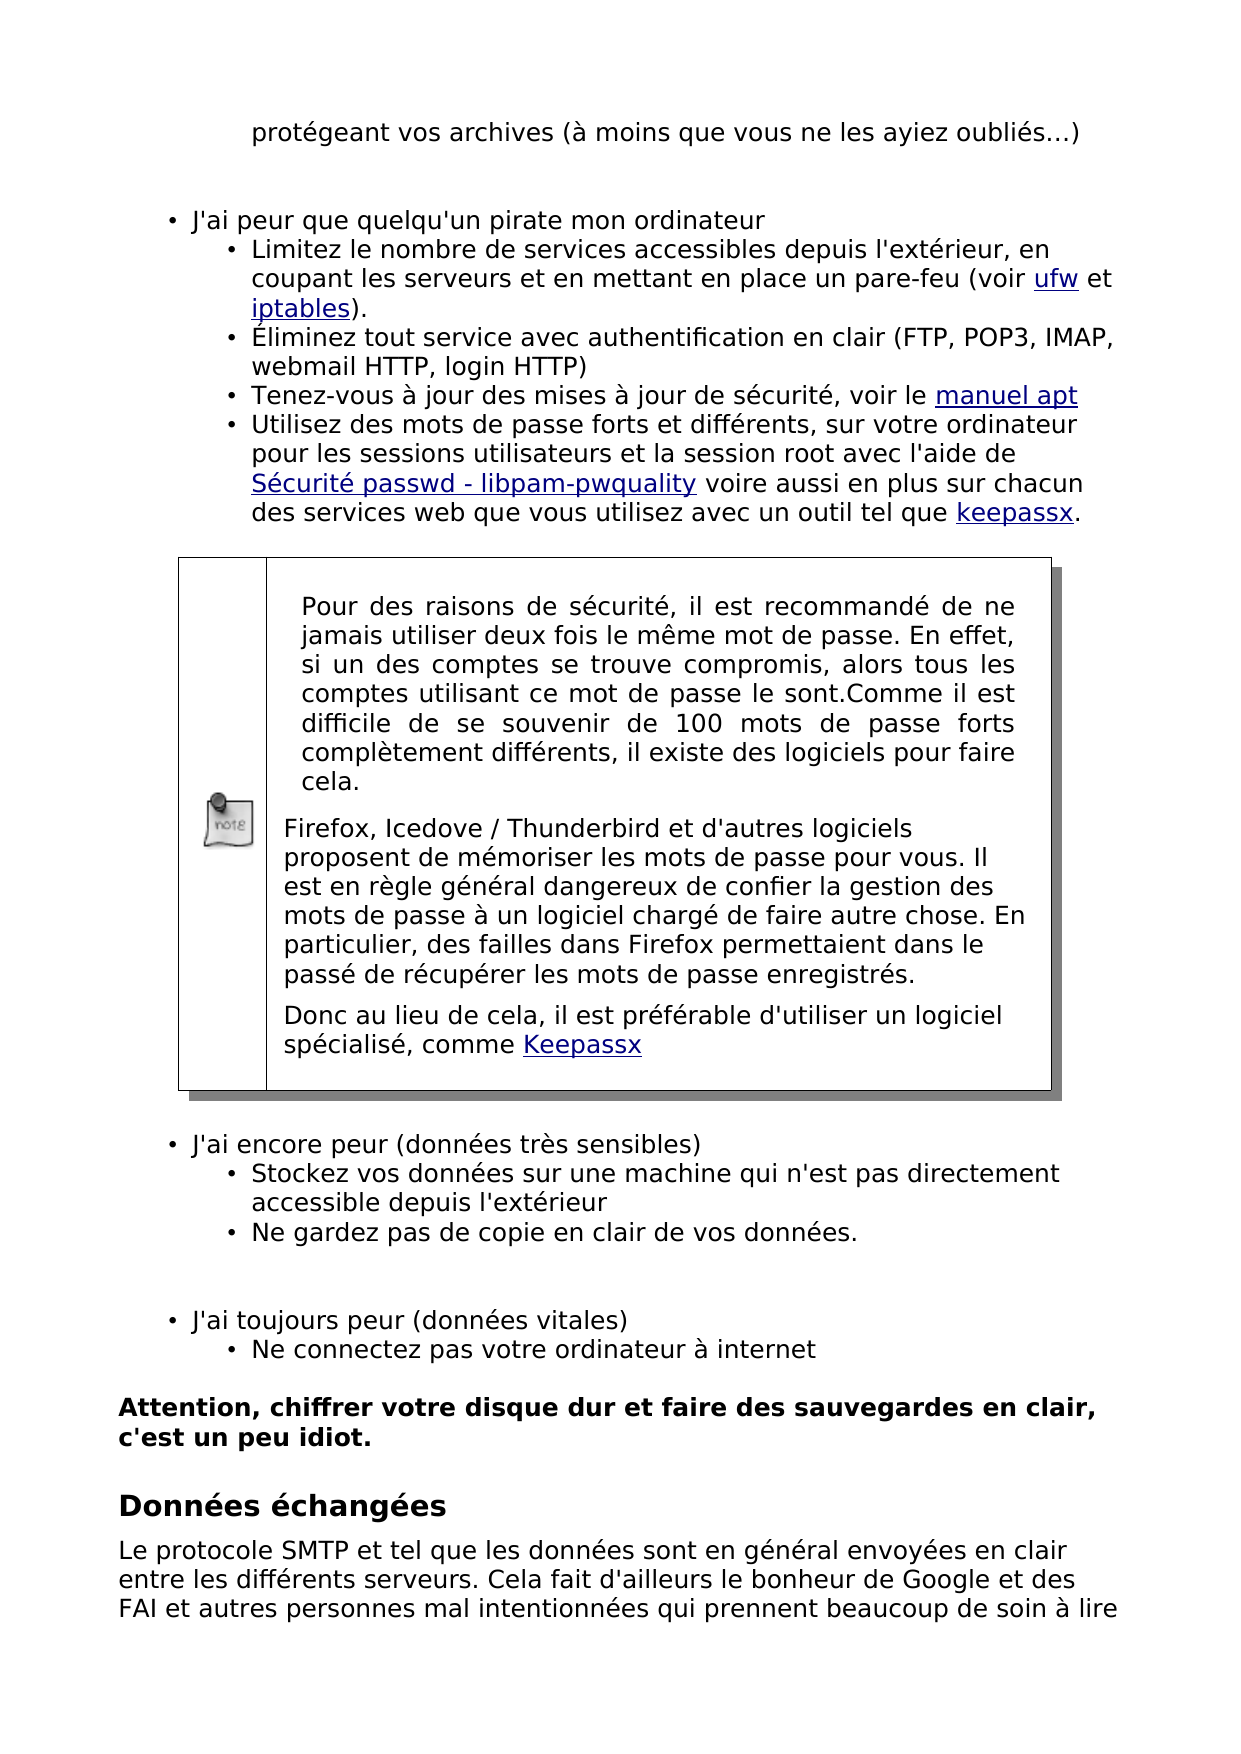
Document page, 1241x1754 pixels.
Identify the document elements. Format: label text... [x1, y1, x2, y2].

list Stockez vos données sur une machine qui n'est pas directement accessible depuis l'extérieur [236, 1159, 1122, 1218]
list Éliminez tout service avec authentification en clair (FTP, POP3, IMAP, webmail HTTP, login HTTP) [236, 323, 1122, 381]
list J'ai encore peur (données très sensibles) [177, 1130, 1122, 1159]
list J'ai toujours peur (données vitales) [177, 1306, 1122, 1335]
list Ne connectez pas votre ordinateur à internet [236, 1335, 1122, 1364]
table_header [179, 558, 266, 1090]
list Limitez le nombre de services accessibles depuis l'extérieur, en coupant les serveurs et en mettant en place un pare-feu (voir ufw et iptables). [236, 235, 1122, 323]
list Utilisez des mots de passe forts et différents, sur votre ordinateur pour les sessions utilisateurs et la session root avec l'aide de Sécurité passwd - libpam-pwquality voire aussi en plus sur chacun des services web que vous utilisez avec un outil tel que keepassx. [236, 410, 1122, 527]
subtitle Données échangées [118, 1489, 1122, 1523]
list J'ai peur que quelqu'un pirate mon ordinateur [177, 206, 1122, 235]
text Le protocole SMTP et tel que les données sont en général envoyées en clair entre les différents serveurs. Cela fait d'ailleurs le bonheur de Google et des FAI et autres personnes mal intentionnées qui prennent beaucoup de soin à lire [118, 1536, 1122, 1623]
table_header Pour des raisons de sécurité, il est recommandé de ne jamais utiliser deux fois le même mot de passe. En effet, si un des comptes se trouve compromis, alors tous les comptes utilisant ce mot de passe le sont.Comme il est difficile de se souvenir de 100 mots de passe forts complètement différents, il existe des logiciels pour faire cela. Firefox, Icedove / Thunderbird et d'autres logiciels proposent de mémoriser les mots de passe pour vous. Il est en règle général dangereux de confier la gestion des mots de passe à un logiciel chargé de faire autre chose. En particulier, des failles dans Firefox permettaient dans le passé de récupérer les mots de passe enregistrés. Donc au lieu de cela, il est préférable d'utiliser un logiciel spécialisé, comme Keepassx [267, 558, 1051, 1090]
list Tenez-vous à jour des mises à jour de sécurité, voir le manuel apt [236, 381, 1122, 410]
text Attention, chiffrer votre disque dur et faire des sauvegardes en clair, c'est un peu idiot. [118, 1394, 1122, 1452]
list protégeant vos archives (à moins que vous ne les ayiez oubliés…) [236, 118, 1122, 147]
picture [190, 785, 266, 861]
list Ne gardez pas de copie en clair de vos données. [236, 1218, 1122, 1247]
